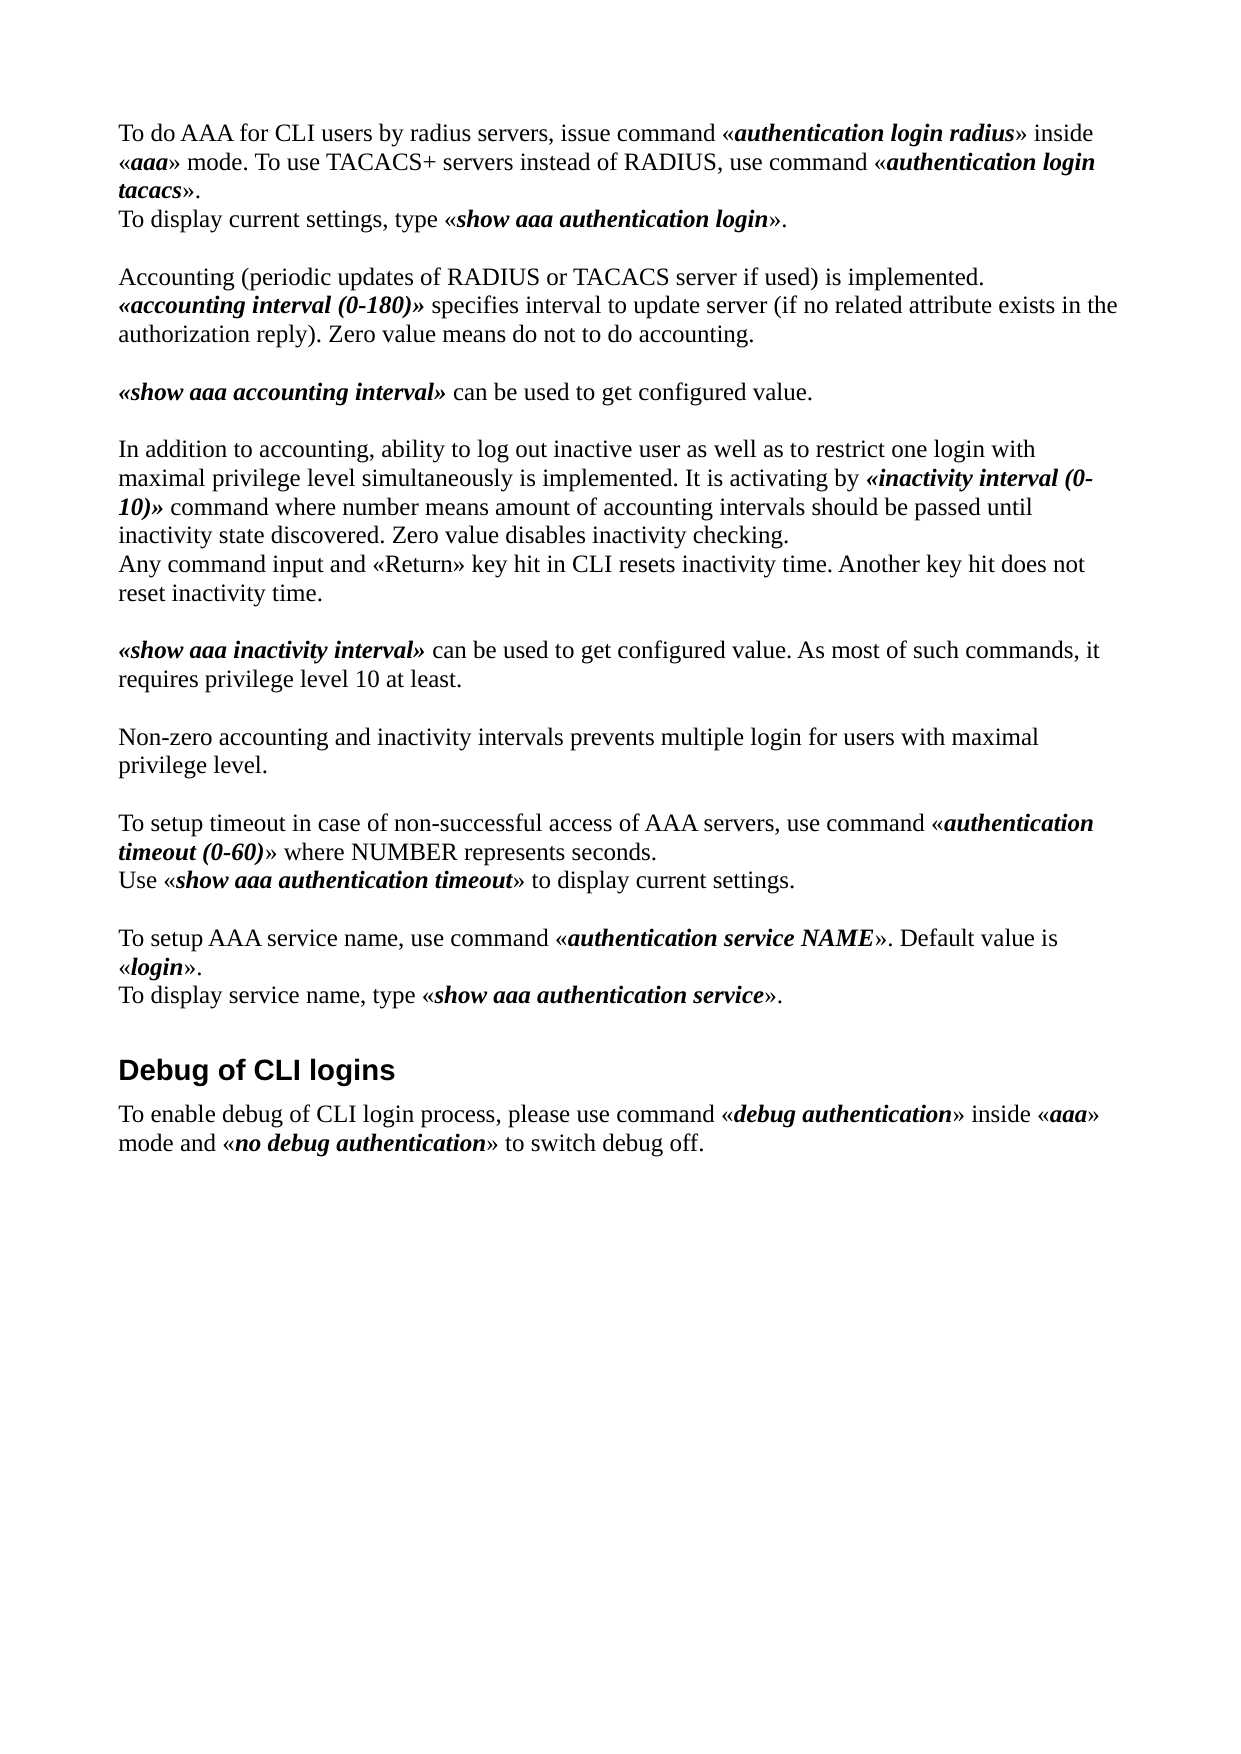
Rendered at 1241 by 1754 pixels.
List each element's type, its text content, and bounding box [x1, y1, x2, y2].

text «show aaa inactivity interval» can be used to get configured value. As most of such commands, it requires privilege level 10 at least. [118, 636, 1122, 693]
text «accounting interval (0-180)» specifies interval to update server (if no related attribute exists in the authorization reply). Zero value means do not to do accounting. [118, 291, 1122, 348]
text In addition to accounting, ability to log out inactive user as well as to restrict one login with maximal privilege level simultaneously is implemented. It is activating by «inactivity interval (0-10)» command where number means amount of accounting intervals should be passed until inactivity state discovered. Zero value disables inactivity checking. [118, 434, 1122, 549]
text Any command input and «Return» key hit in CLI resets inactivity time. Another key hit does not reset inactivity time. [118, 549, 1122, 607]
text «show aaa accounting interval» can be used to get configured value. [118, 377, 1122, 406]
text To setup AAA service name, use command «authentication service NAME». Default value is «login». [118, 923, 1122, 981]
text To do AAA for CLI users by radius servers, issue command «authentication login radius» inside «aaa» mode. To use TACACS+ servers instead of RADIUS, use command «authentication login tacacs». [118, 118, 1122, 204]
text Non-zero accounting and inactivity intervals prevents multiple login for users with maximal privilege level. [118, 722, 1122, 779]
text Accounting (periodic updates of RADIUS or TACACS server if used) is implemented. [118, 262, 1122, 291]
text To display service name, type «show aaa authentication service». [118, 981, 1122, 1009]
subtitle Debug of CLI logins [118, 1053, 1122, 1086]
text To enable debug of CLI login process, please use command «debug authentication» inside «aaa» mode and «no debug authentication» to switch debug off. [118, 1099, 1122, 1156]
text Use «show aaa authentication timeout» to display current settings. [118, 866, 1122, 894]
text To display current settings, type «show aaa authentication login». [118, 204, 1122, 233]
text To setup timeout in case of non-successful access of AAA servers, use command «authentication timeout (0-60)» where NUMBER represents seconds. [118, 808, 1122, 866]
